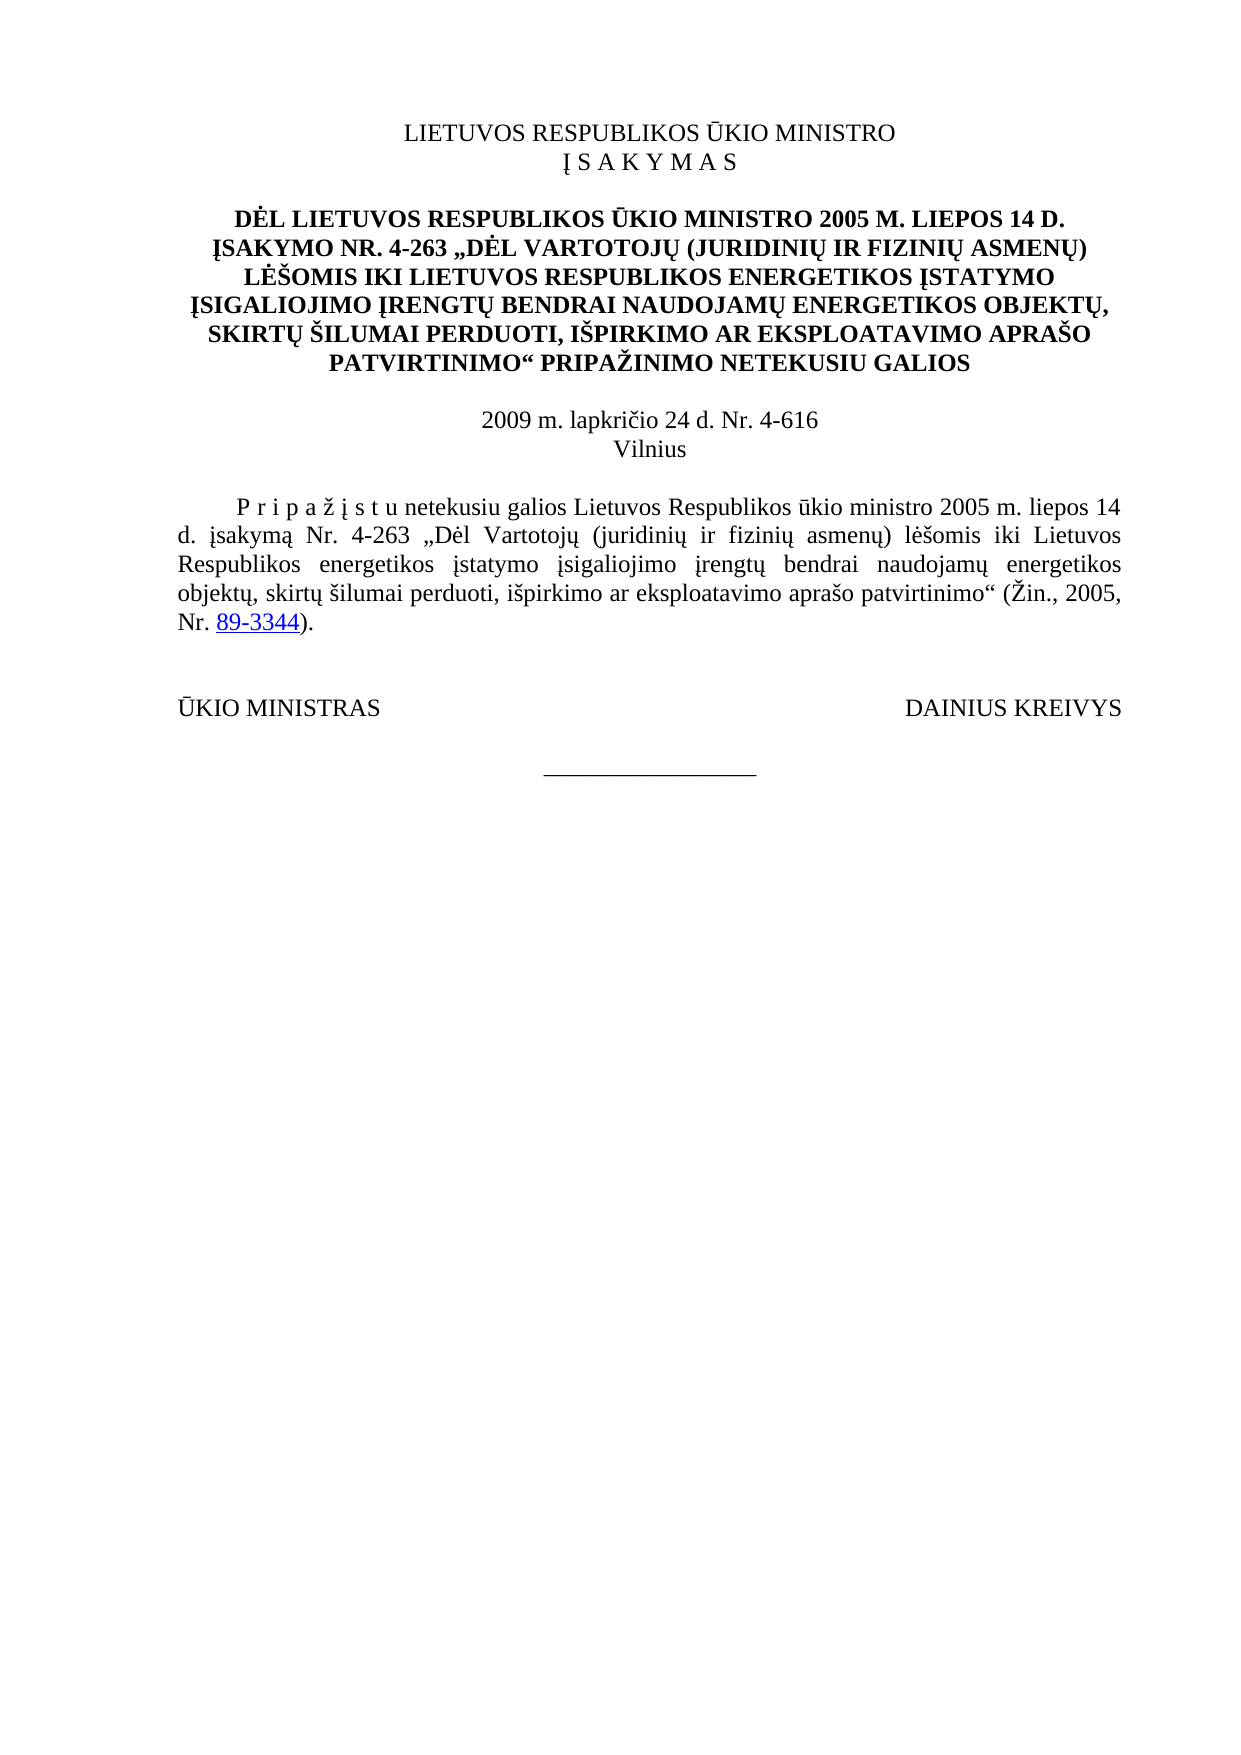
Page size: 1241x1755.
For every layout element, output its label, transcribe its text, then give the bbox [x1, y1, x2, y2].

text į s a k y m a s [177, 147, 1122, 176]
text Vilnius [177, 434, 1122, 463]
text _________________ [177, 751, 1122, 779]
text DĖL Lietuvos Respublikos ūkio ministro 2005 m. liepos 14 d. įsakymo Nr. 4-263 „DĖL VARTOTOJŲ (juridinių ir fizinių asmenų) LĖŠOMIS IKI LIETUVOS RESPUBLIKOS ENERGETIKOS ĮSTATYMO ĮSIGALIOJIMO ĮRENGTŲ BENDRAI NAUDOJAMŲ ENERGETIKOS OBJEKTŲ, SKIRTŲ ŠILUMAI PERDUOTI, IŠPIRKIMO AR EKSPLOATAVIMO APRAŠO patvirtinimo“ Pripažinimo netekusiu galios [177, 204, 1122, 377]
text Ūkio ministras Dainius Kreivys [177, 693, 1122, 722]
text LIETUVOS RESPUBLIKOS ŪKIO MINISTRO [177, 118, 1122, 147]
text 2009 m. lapkričio 24 d. Nr. 4-616 [177, 406, 1122, 434]
text P r i p a ž į s t u netekusiu galios Lietuvos Respublikos ūkio ministro 2005 m. liepos 14 d. įsakymą Nr. 4-263 „Dėl Vartotojų (juridinių ir fizinių asmenų) lėšomis iki Lietuvos Respublikos energetikos įstatymo įsigaliojimo įrengtų bendrai naudojamų energetikos objektų, skirtų šilumai perduoti, išpirkimo ar eksploatavimo aprašo patvirtinimo“ (Žin., 2005, Nr. 89-3344). [177, 492, 1122, 636]
